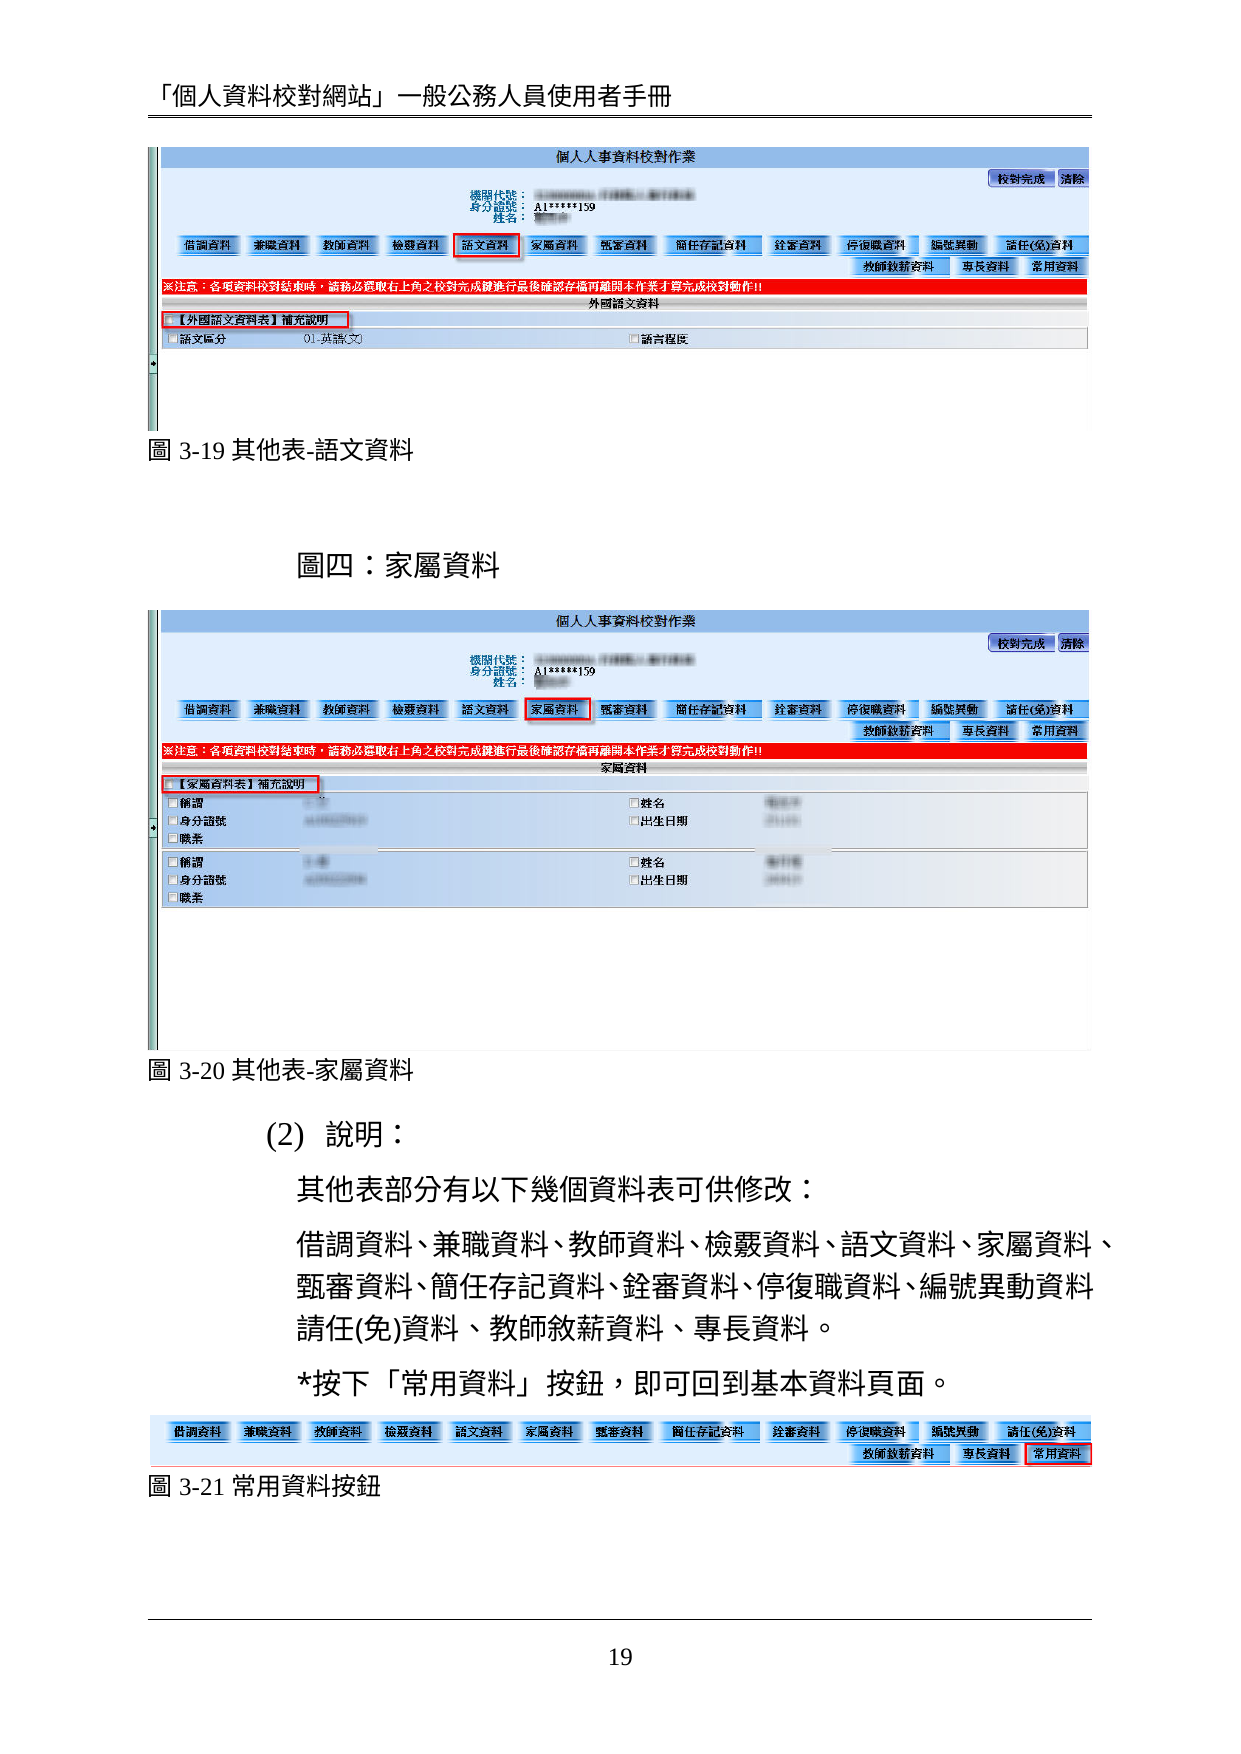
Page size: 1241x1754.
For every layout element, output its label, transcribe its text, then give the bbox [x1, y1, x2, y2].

picture [148, 1415, 1093, 1467]
picture [147, 147, 1092, 431]
text 借調資料、兼職資料、教師資料、檢覈資料、語文資料、家屬資料、甄審資料、簡任存記資料、銓審資料、停復職資料、編號異動資料、請任(免)資料、教師敘薪資料、專長資料。 [296, 1221, 1092, 1348]
subtitle 說明： [266, 1112, 1092, 1154]
text 圖四：家屬資料 [296, 543, 1092, 585]
text 圖 3‑21 常用資料按鈕 [148, 1467, 1092, 1503]
text 圖 3‑20 其他表-家屬資料 [148, 1051, 1092, 1087]
text 圖 3‑19 其他表-語文資料 [148, 431, 1092, 467]
picture [147, 610, 1092, 1051]
text 其他表部分有以下幾個資料表可供修改： [296, 1166, 1092, 1209]
text *按下「常用資料」按鈕，即可回到基本資料頁面。 [296, 1361, 1092, 1403]
